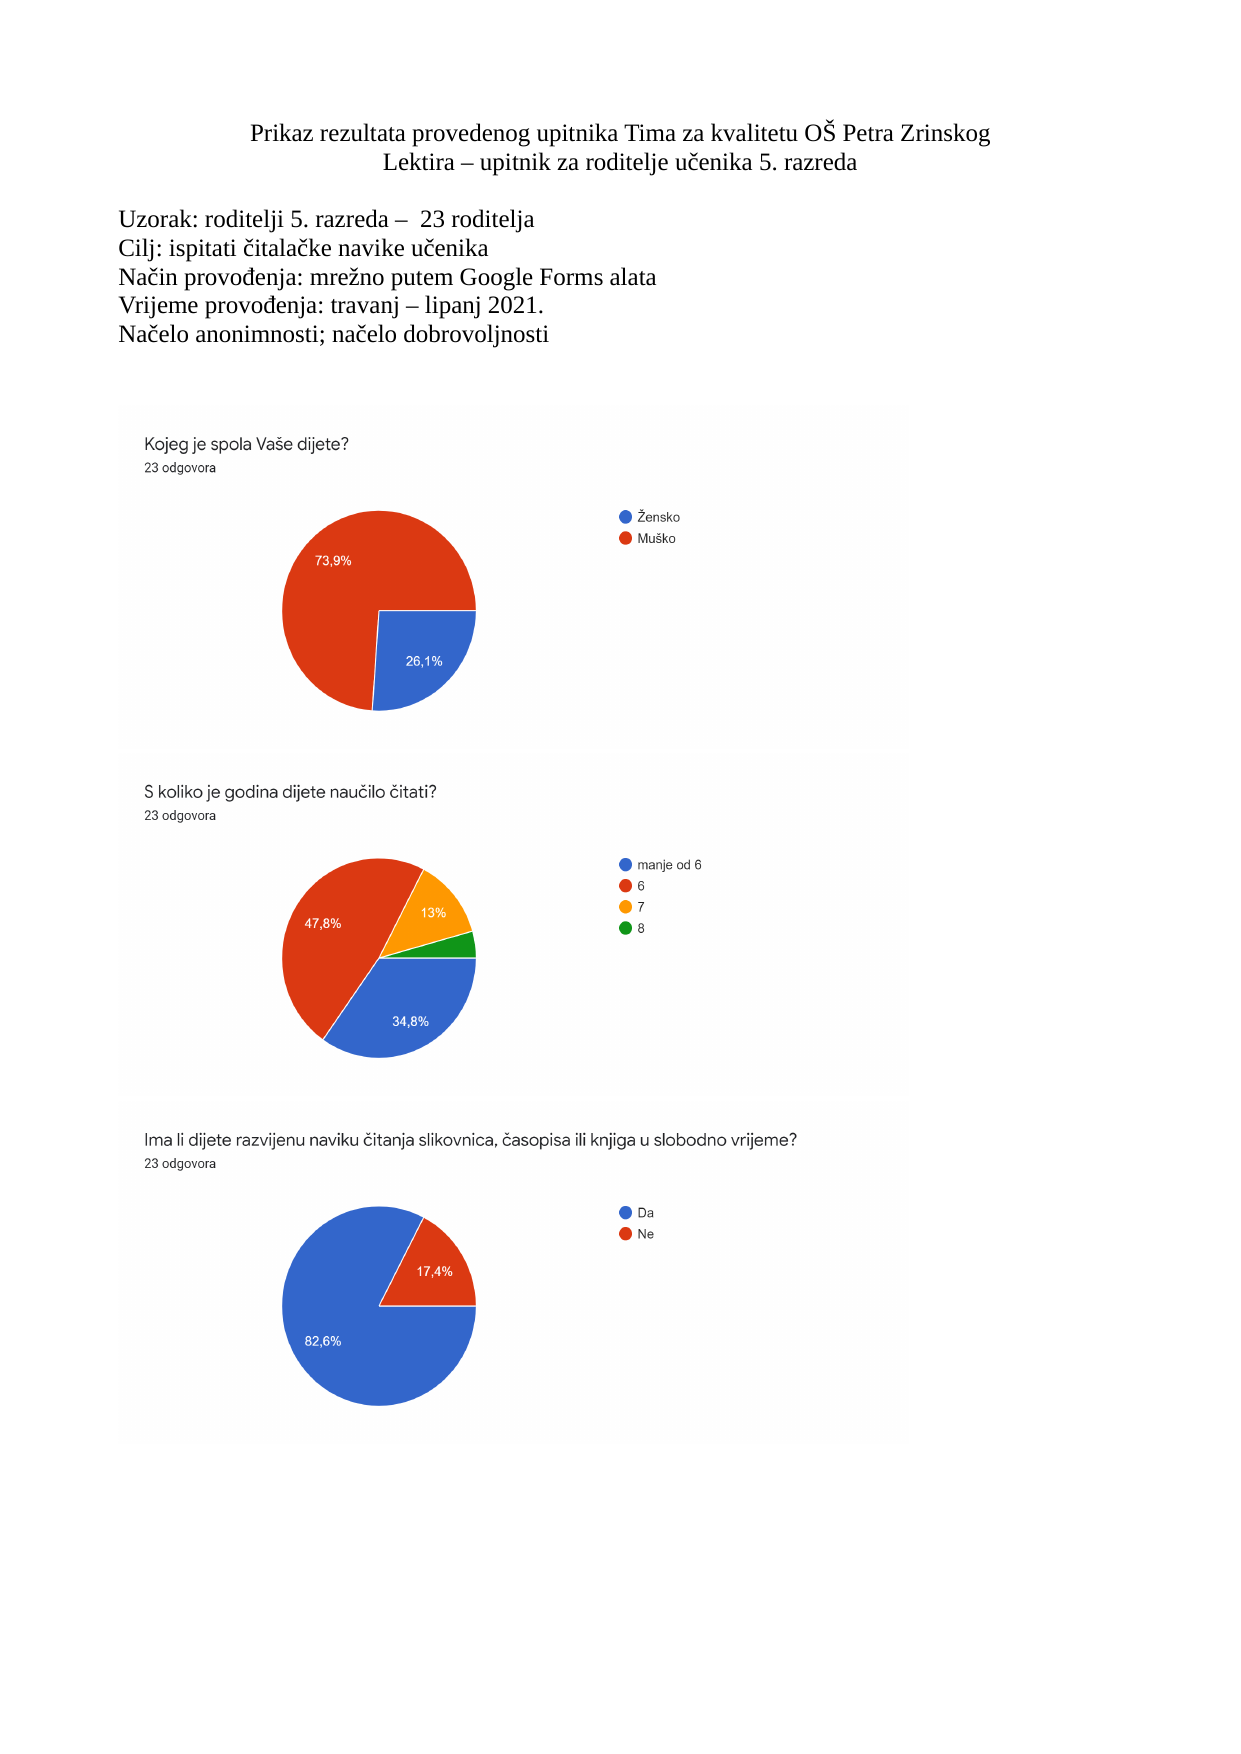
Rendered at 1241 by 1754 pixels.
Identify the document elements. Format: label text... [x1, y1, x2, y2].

picture [118, 1101, 910, 1444]
picture [118, 405, 910, 749]
text Uzorak: roditelji 5. razreda – 23 roditelja [118, 204, 1122, 233]
picture [118, 753, 910, 1096]
text Lektira – upitnik za roditelje učenika 5. razreda [118, 147, 1122, 176]
text Vrijeme provođenja: travanj – lipanj 2021. [118, 291, 1122, 319]
text Cilj: ispitati čitalačke navike učenika [118, 233, 1122, 262]
text Načelo anonimnosti; načelo dobrovoljnosti [118, 319, 1122, 348]
text Način provođenja: mrežno putem Google Forms alata [118, 262, 1122, 291]
text Prikaz rezultata provedenog upitnika Tima za kvalitetu OŠ Petra Zrinskog [118, 118, 1122, 147]
